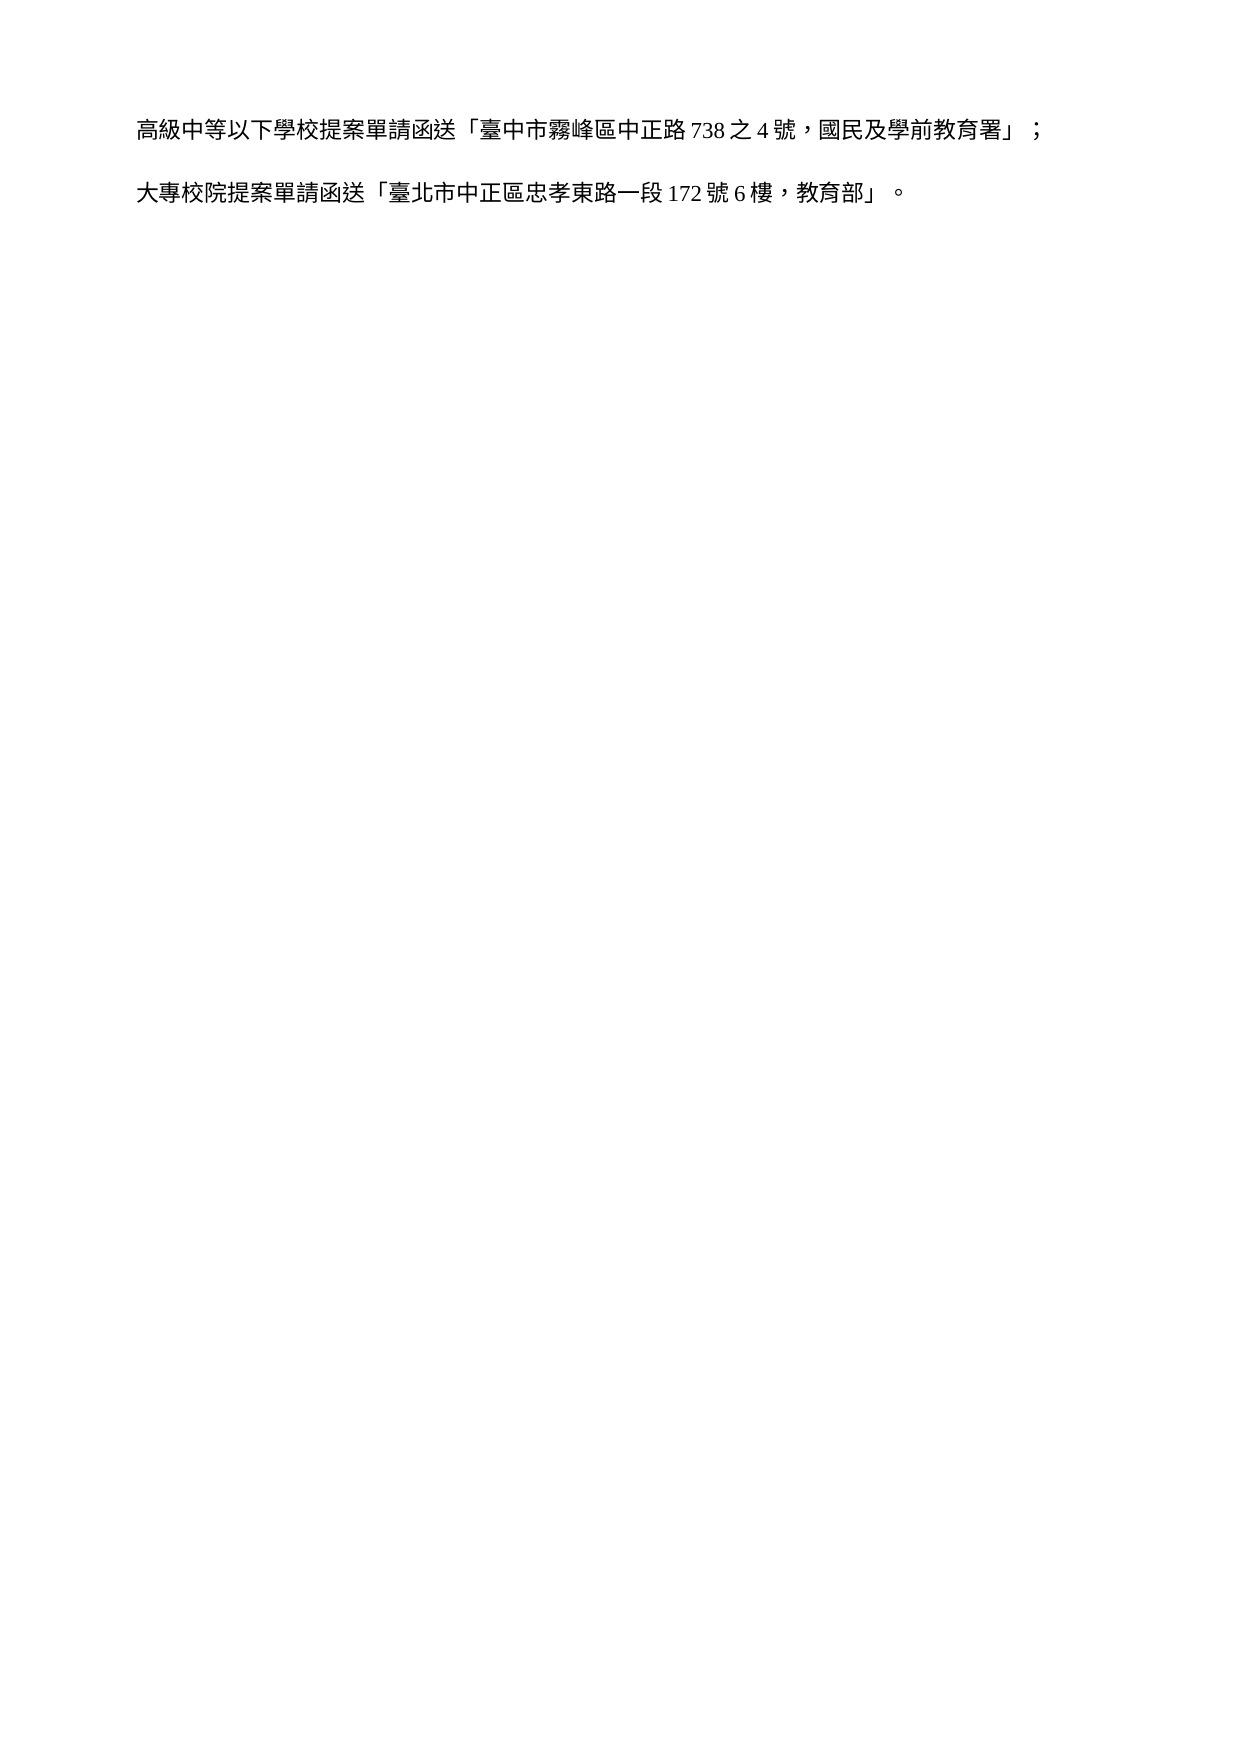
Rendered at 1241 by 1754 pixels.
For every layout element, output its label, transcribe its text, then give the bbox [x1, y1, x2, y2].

text 高級中等以下學校提案單請函送「臺中市霧峰區中正路738之4號，國民及學前教育署」； [136, 87, 1104, 150]
text 大專校院提案單請函送「臺北市中正區忠孝東路一段172號6樓，教育部」。 [136, 150, 1104, 212]
